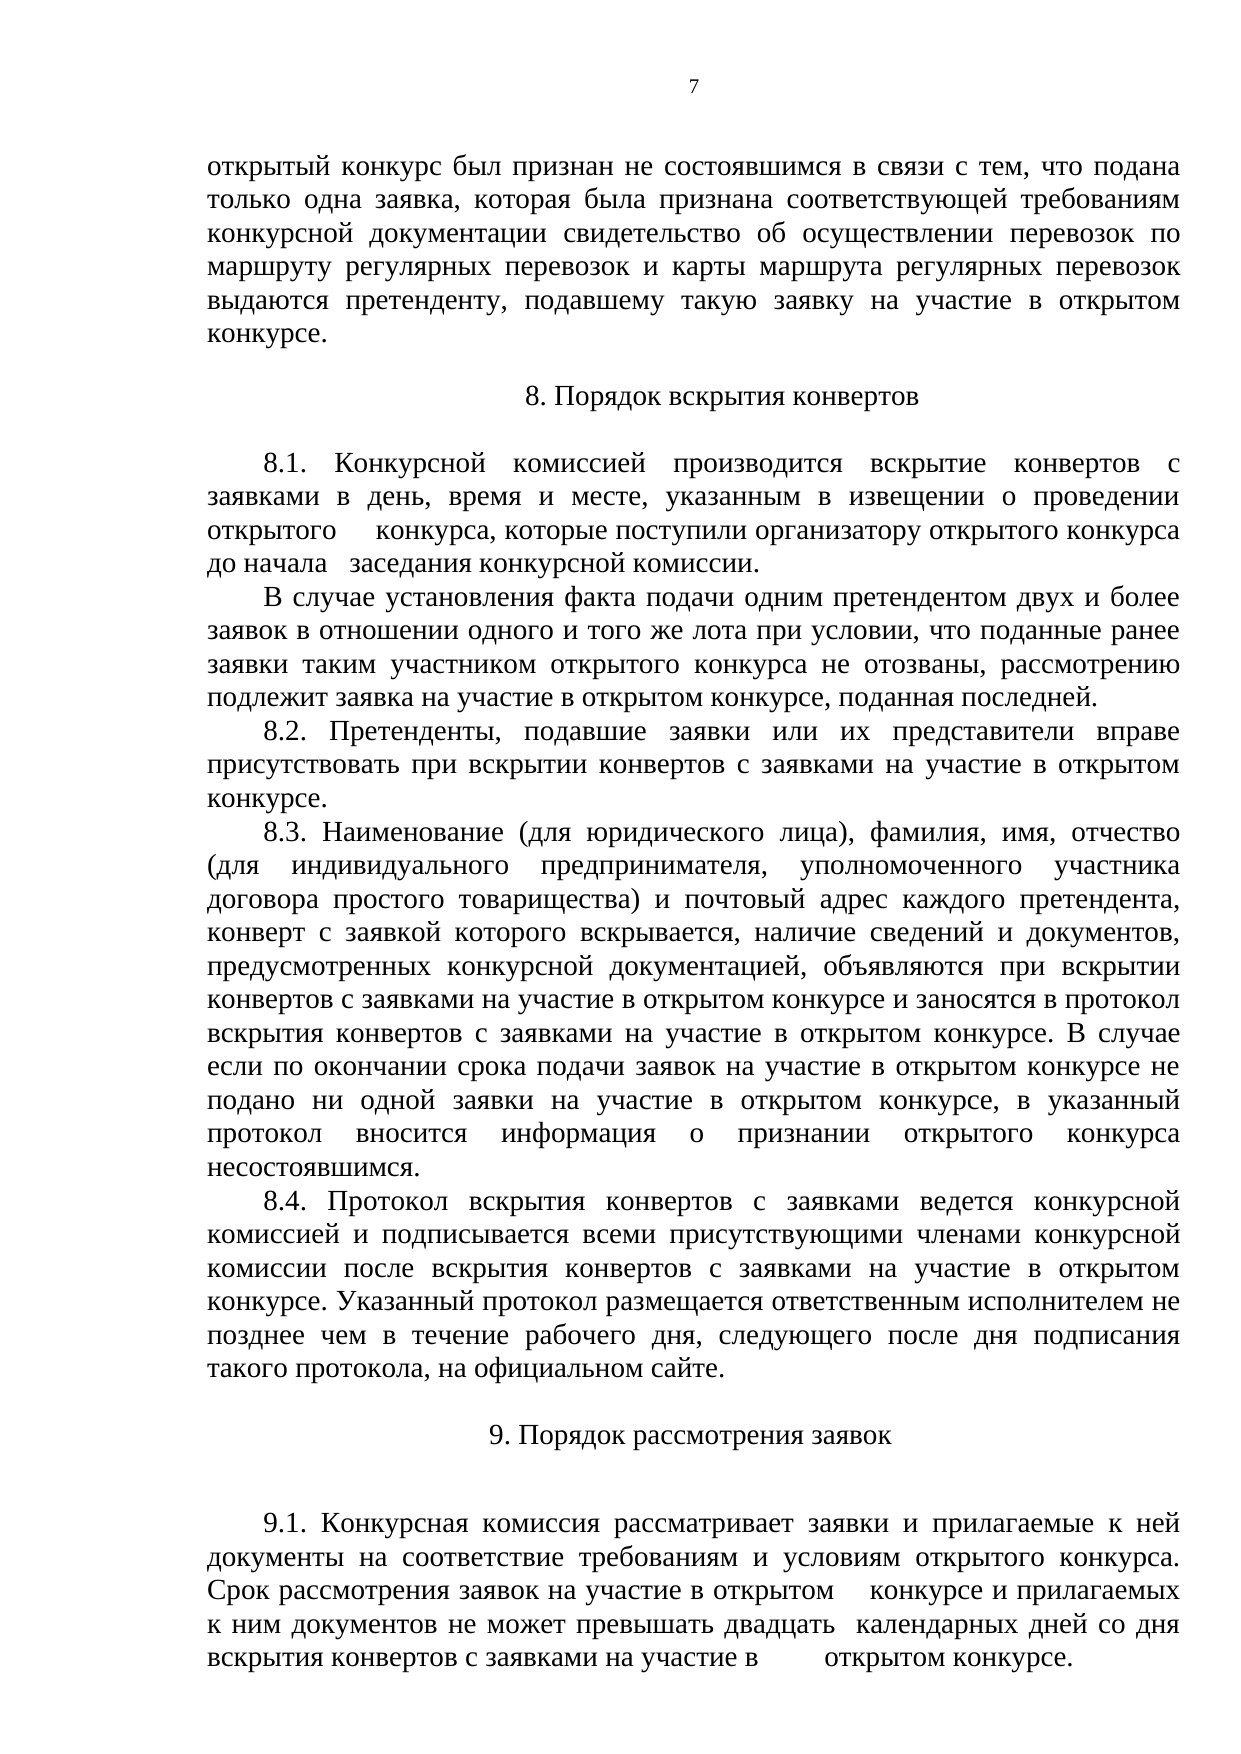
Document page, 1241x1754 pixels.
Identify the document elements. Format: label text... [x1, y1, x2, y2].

text В случае установления факта подачи одним претендентом двух и более заявок в отношении одного и того же лота при условии, что поданные ранее заявки таким участником открытого конкурса не отозваны, рассмотрению подлежит заявка на участие в открытом конкурсе, поданная последней. [207, 579, 1181, 713]
text 9. Порядок рассмотрения заявок [207, 1417, 1181, 1451]
text 8.3. Наименование (для юридического лица), фамилия, имя, отчество (для индивидуального предпринимателя, уполномоченного участника договора простого товарищества) и почтовый адрес каждого претендента, конверт с заявкой которого вскрывается, наличие сведений и документов, предусмотренных конкурсной документацией, объявляются при вскрытии конвертов с заявками на участие в открытом конкурсе и заносятся в протокол вскрытия конвертов с заявками на участие в открытом конкурсе. В случае если по окончании срока подачи заявок на участие в открытом конкурсе не подано ни одной заявки на участие в открытом конкурсе, в указанный протокол вносится информация о признании открытого конкурса несостоявшимся. [207, 814, 1181, 1183]
text 9.1. Конкурсная комиссия рассматривает заявки и прилагаемые к ней документы на соответствие требованиям и условиям открытого конкурса. Срок рассмотрения заявок на участие в открытом конкурсе и прилагаемых к ним документов не может превышать двадцать календарных дней со дня вскрытия конвертов с заявками на участие в открытом конкурсе. [207, 1505, 1181, 1673]
text 8. Порядок вскрытия конвертов [207, 378, 1181, 411]
text 8.1. Конкурсной комиссией производится вскрытие конвертов с заявками в день, время и месте, указанным в извещении о проведении открытого конкурса, которые поступили организатору открытого конкурса до начала заседания конкурсной комиссии. [207, 445, 1181, 579]
text открытый конкурс был признан не состоявшимся в связи с тем, что подана только одна заявка, которая была признана соответствующей требованиям конкурсной документации свидетельство об осуществлении перевозок по маршруту регулярных перевозок и карты маршрута регулярных перевозок выдаются претенденту, подавшему такую заявку на участие в открытом конкурсе. [207, 148, 1181, 349]
text 8.2. Претенденты, подавшие заявки или их представители вправе присутствовать при вскрытии конвертов с заявками на участие в открытом конкурсе. [207, 713, 1181, 814]
text 8.4. Протокол вскрытия конвертов с заявками ведется конкурсной комиссией и подписывается всеми присутствующими членами конкурсной комиссии после вскрытия конвертов с заявками на участие в открытом конкурсе. Указанный протокол размещается ответственным исполнителем не позднее чем в течение рабочего дня, следующего после дня подписания такого протокола, на официальном сайте. [207, 1183, 1181, 1384]
